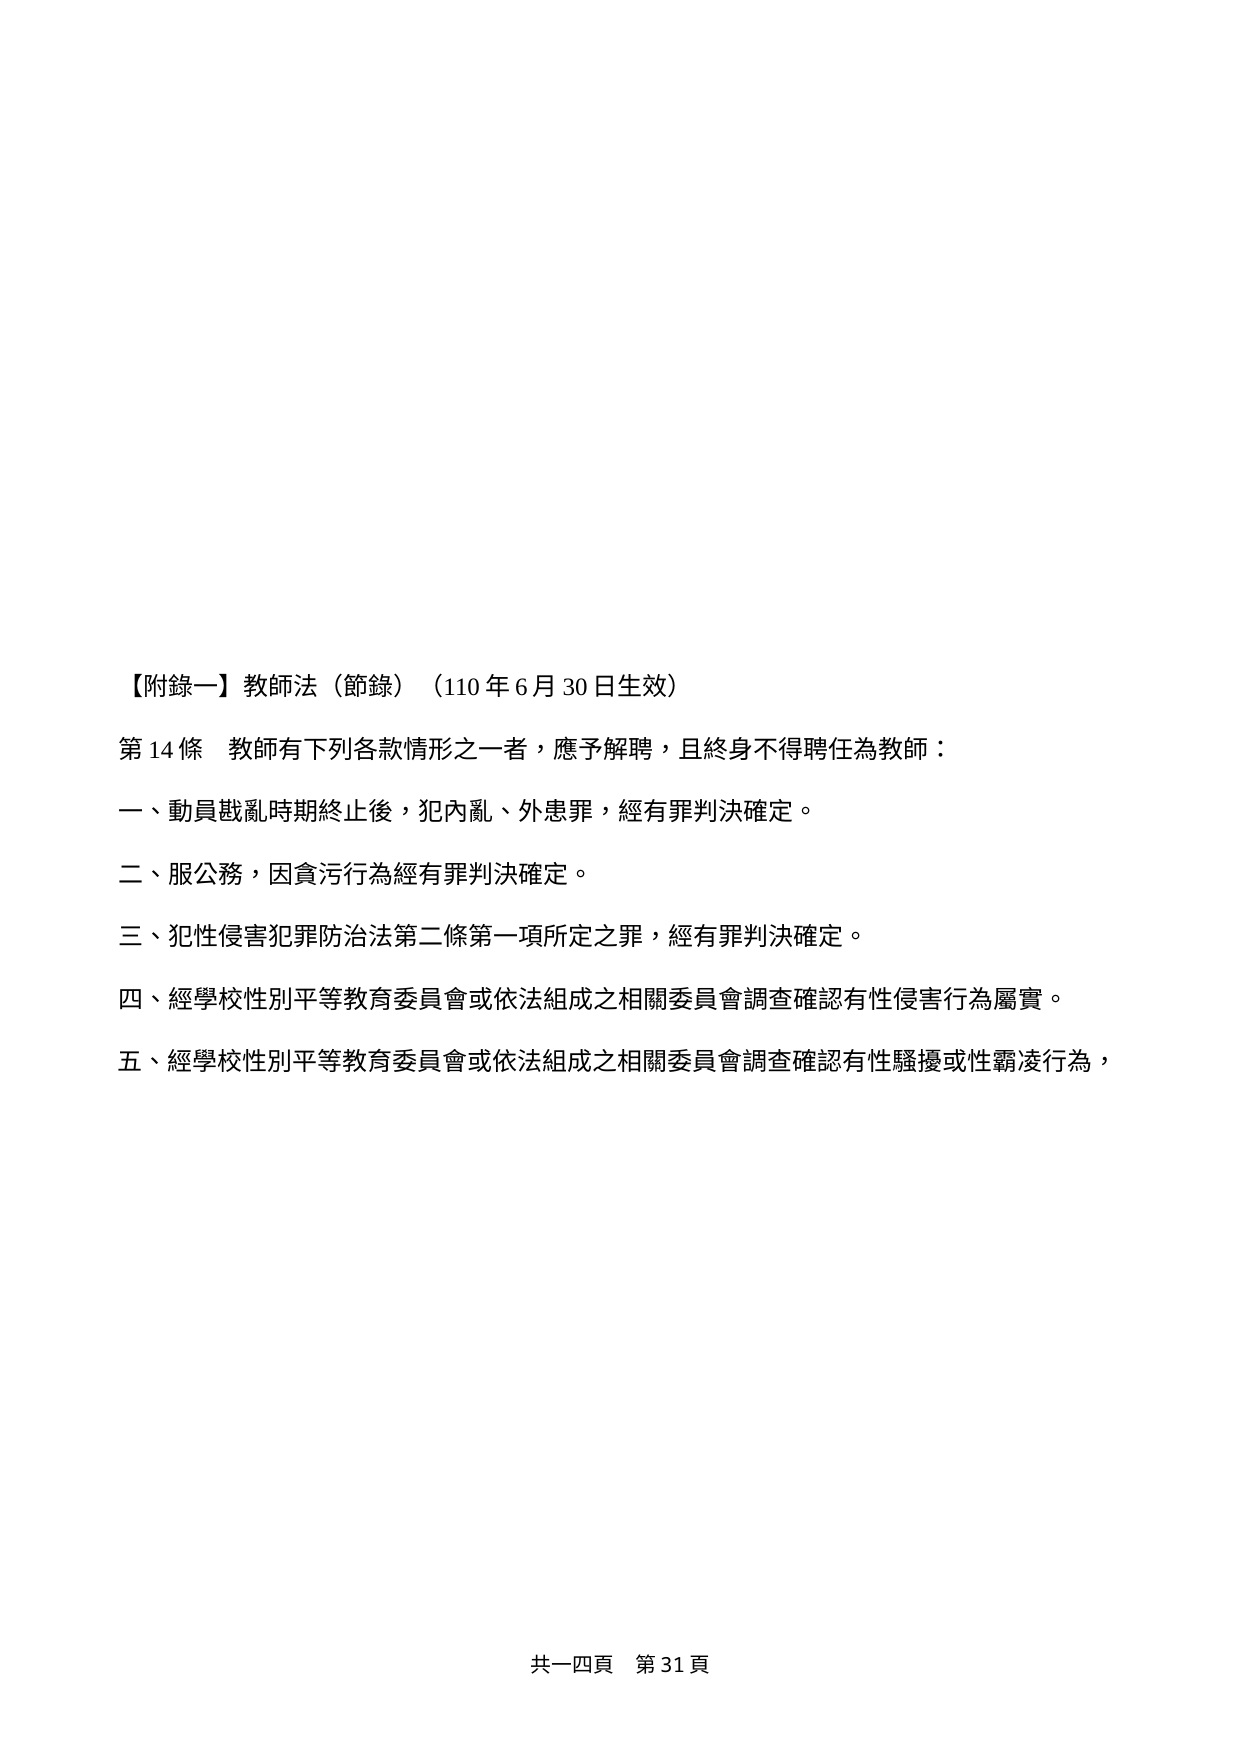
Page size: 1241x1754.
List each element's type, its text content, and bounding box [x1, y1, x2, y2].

text 四、經學校性別平等教育委員會或依法組成之相關委員會調查確認有性侵害行為屬實。 [118, 956, 1122, 1018]
text 三、犯性侵害犯罪防治法第二條第一項所定之罪，經有罪判決確定。 [118, 893, 1122, 956]
text 第14條 教師有下列各款情形之一者，應予解聘，且終身不得聘任為教師： [118, 706, 1122, 768]
text 五、經學校性別平等教育委員會或依法組成之相關委員會調查確認有性騷擾或性霸凌行為， [117, 1018, 1122, 1081]
text 二、服公務，因貪污行為經有罪判決確定。 [118, 831, 1122, 893]
text 一、動員戡亂時期終止後，犯內亂、外患罪，經有罪判決確定。 [118, 768, 1122, 831]
text 【附錄一】教師法（節錄）（110年6月30日生效） [118, 643, 1122, 706]
